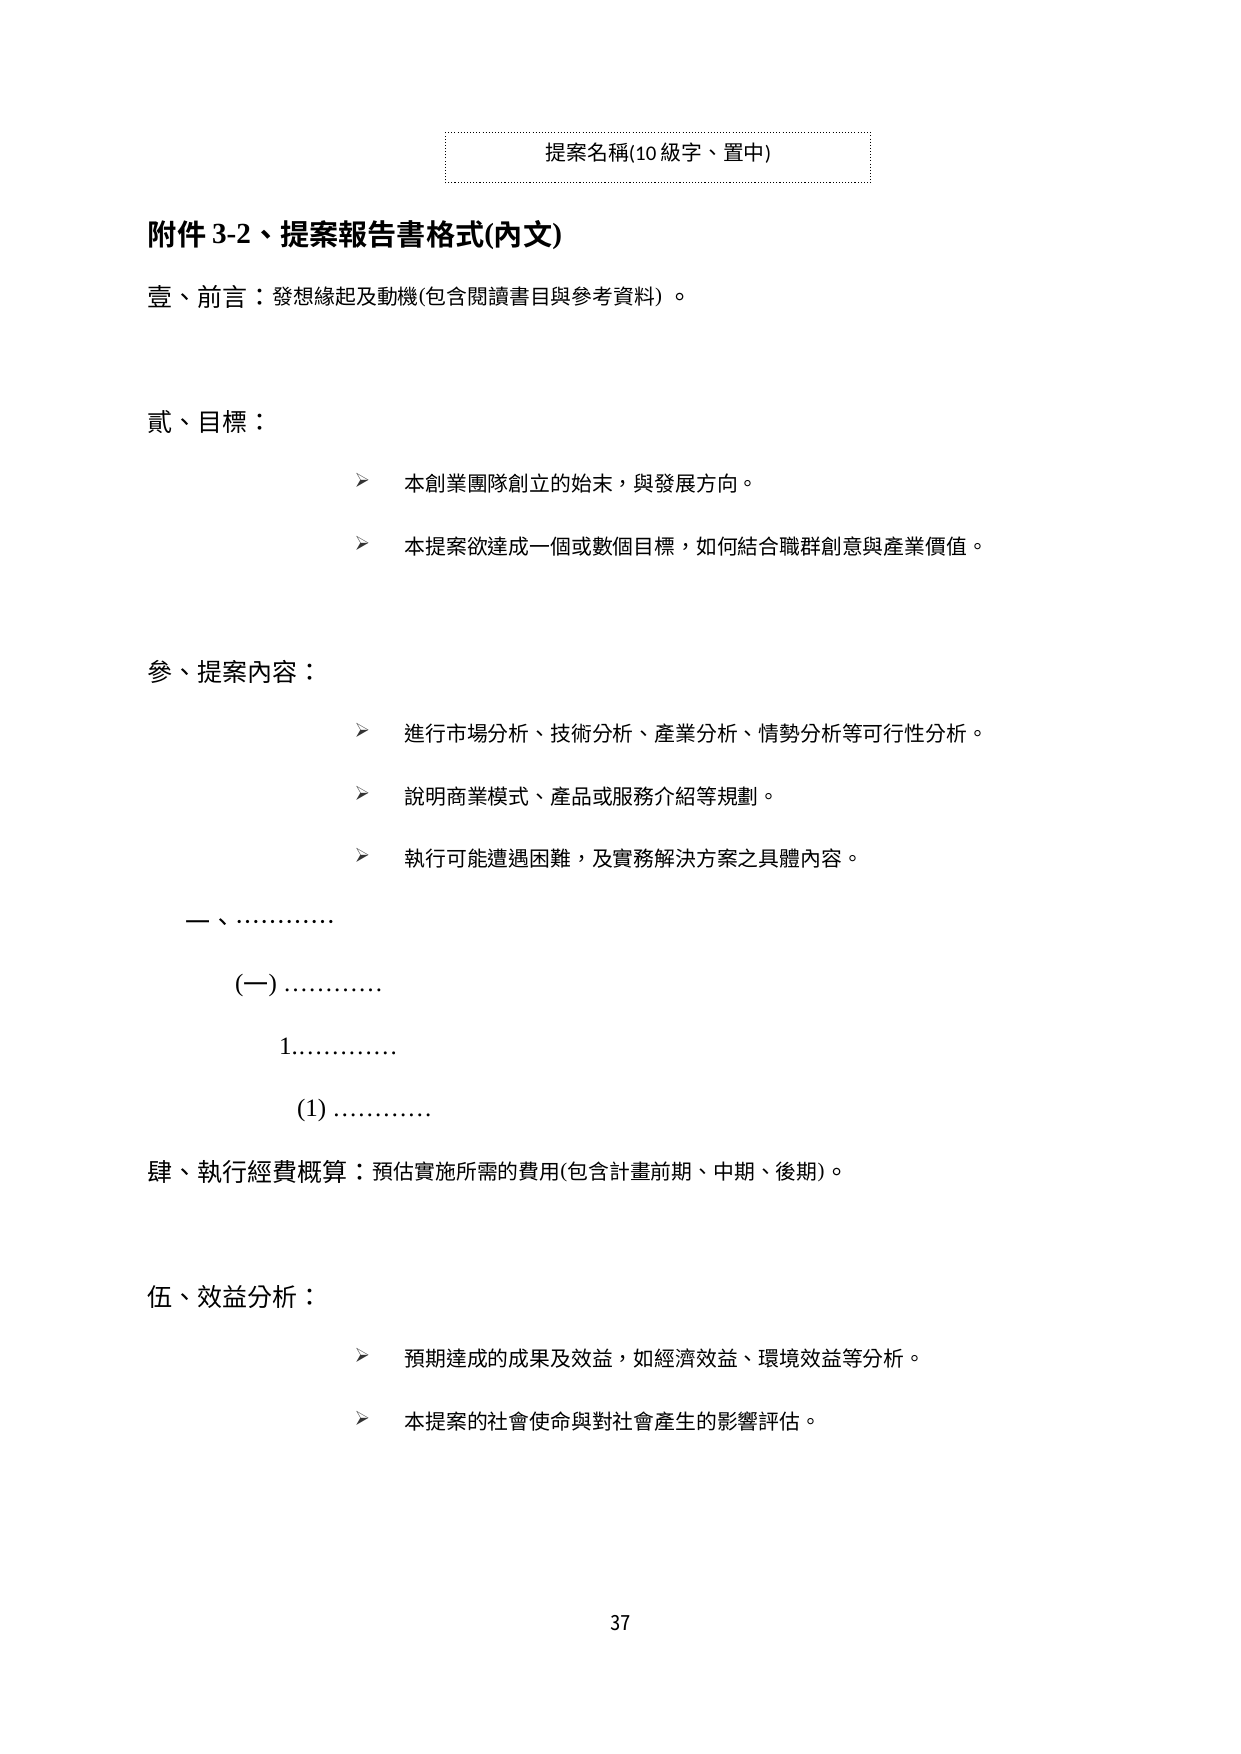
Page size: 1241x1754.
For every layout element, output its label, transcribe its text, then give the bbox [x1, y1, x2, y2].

text 提案名稱(10級字、置中) [461, 141, 855, 166]
text 附件3-2、提案報告書格式(內文) [148, 191, 1092, 254]
list 說明商業模式、產品或服務介紹等規劃。 [354, 754, 1092, 816]
text (1) ………… [291, 1066, 1092, 1129]
text 壹、前言：發想緣起及動機(包含閱讀書目與參考資料) 。 [148, 254, 1094, 316]
list 本提案的社會使命與對社會產生的影響評估。 [354, 1379, 1092, 1441]
text 一、………… [185, 879, 1092, 941]
text [445, 132, 871, 183]
text 貳、目標： [148, 379, 1094, 441]
list 執行可能遭遇困難，及實務解決方案之具體內容。 [354, 816, 1092, 879]
text (一) ………… [235, 941, 1092, 1004]
text 伍、效益分析： [148, 1254, 1094, 1316]
text 1.………… [279, 1004, 1092, 1066]
text 參、提案內容： [148, 629, 1094, 691]
list 進行市場分析、技術分析、產業分析、情勢分析等可行性分析。 [354, 691, 1092, 754]
list 預期達成的成果及效益，如經濟效益、環境效益等分析。 [354, 1316, 1092, 1379]
list 本創業團隊創立的始末，與發展方向。 [354, 441, 1092, 504]
list 本提案欲達成一個或數個目標，如何結合職群創意與產業價值。 [354, 504, 1092, 566]
text 肆、執行經費概算：預估實施所需的費用(包含計畫前期、中期、後期)。 [148, 1129, 1094, 1191]
